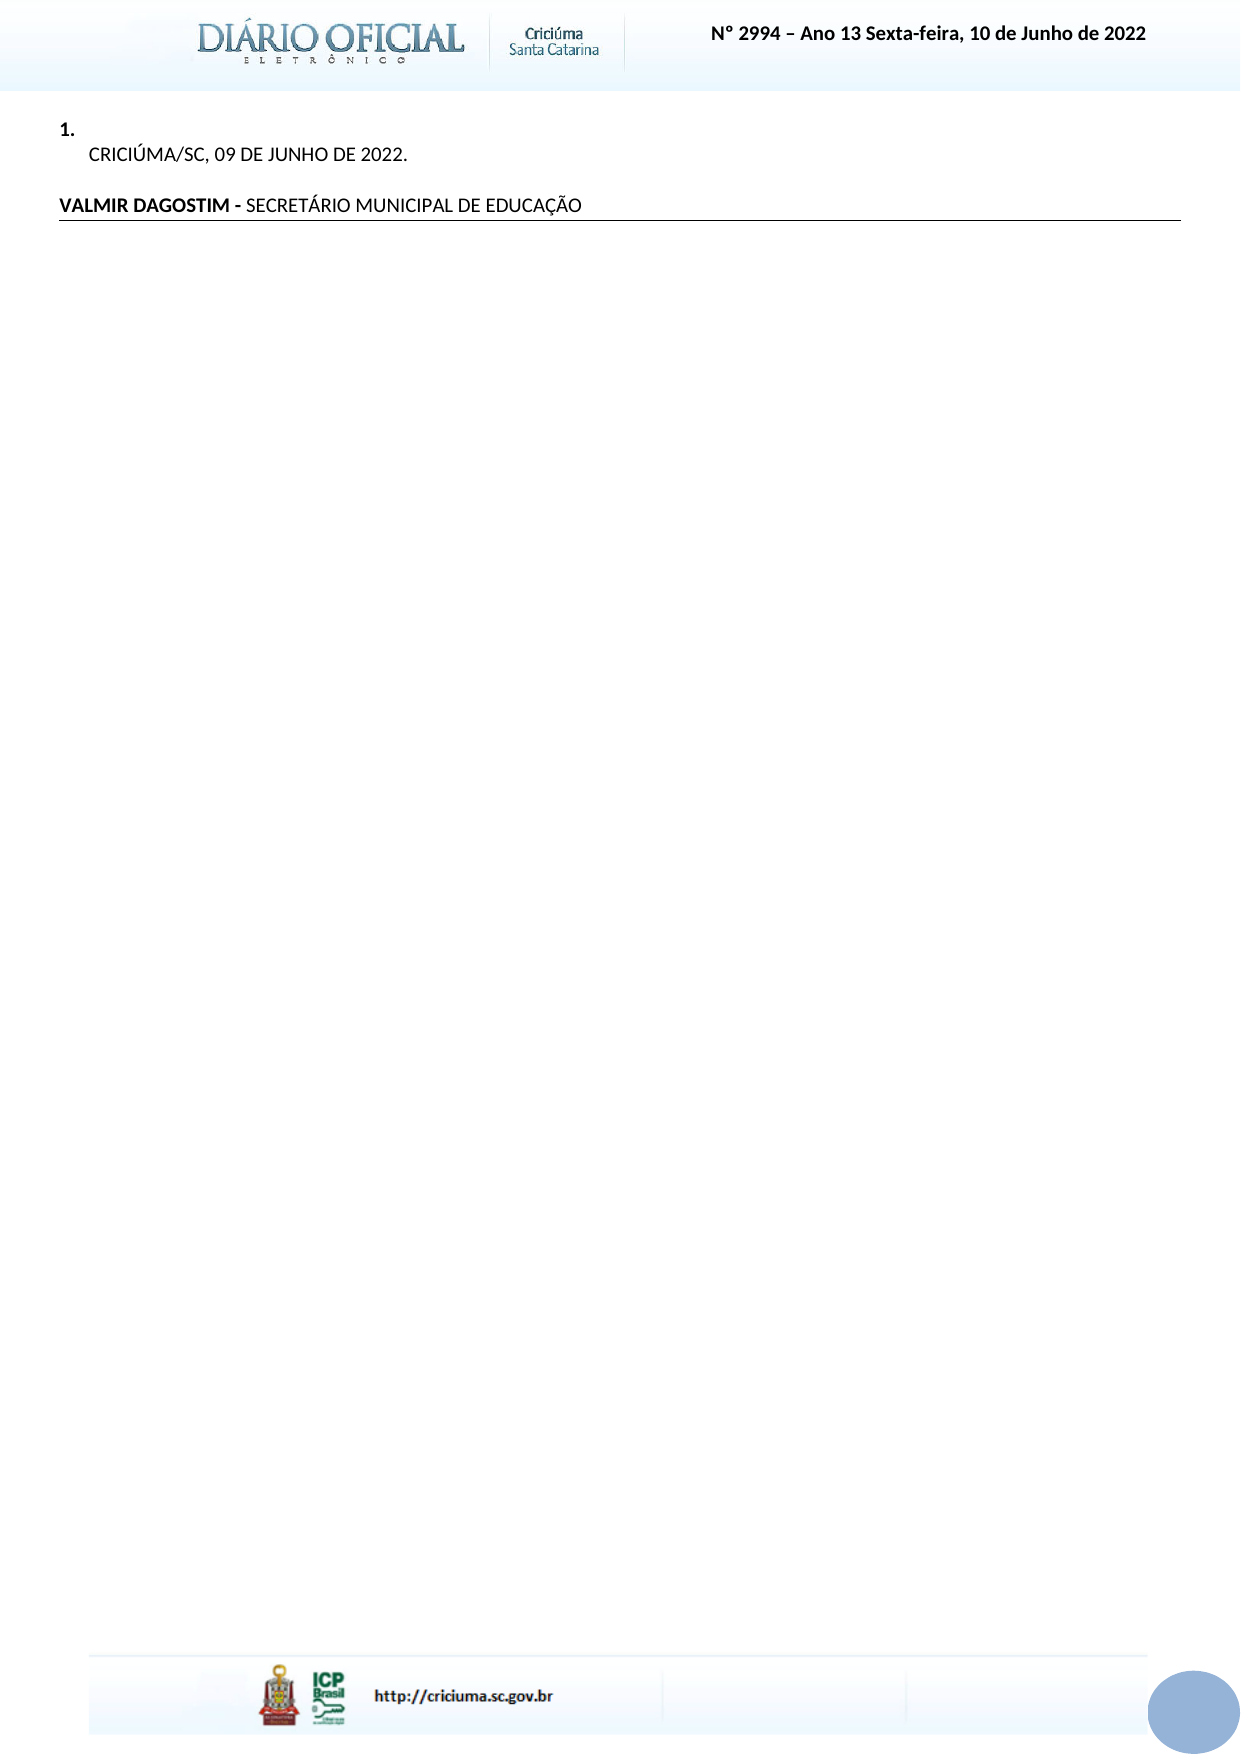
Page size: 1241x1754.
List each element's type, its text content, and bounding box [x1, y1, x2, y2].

text CRICIÚMA/SC, 09 DE JUNHO DE 2022. [59, 141, 1181, 167]
text VALMIR DAGOSTIM - SECRETÁRIO MUNICIPAL DE EDUCAÇÃO [59, 192, 1181, 220]
